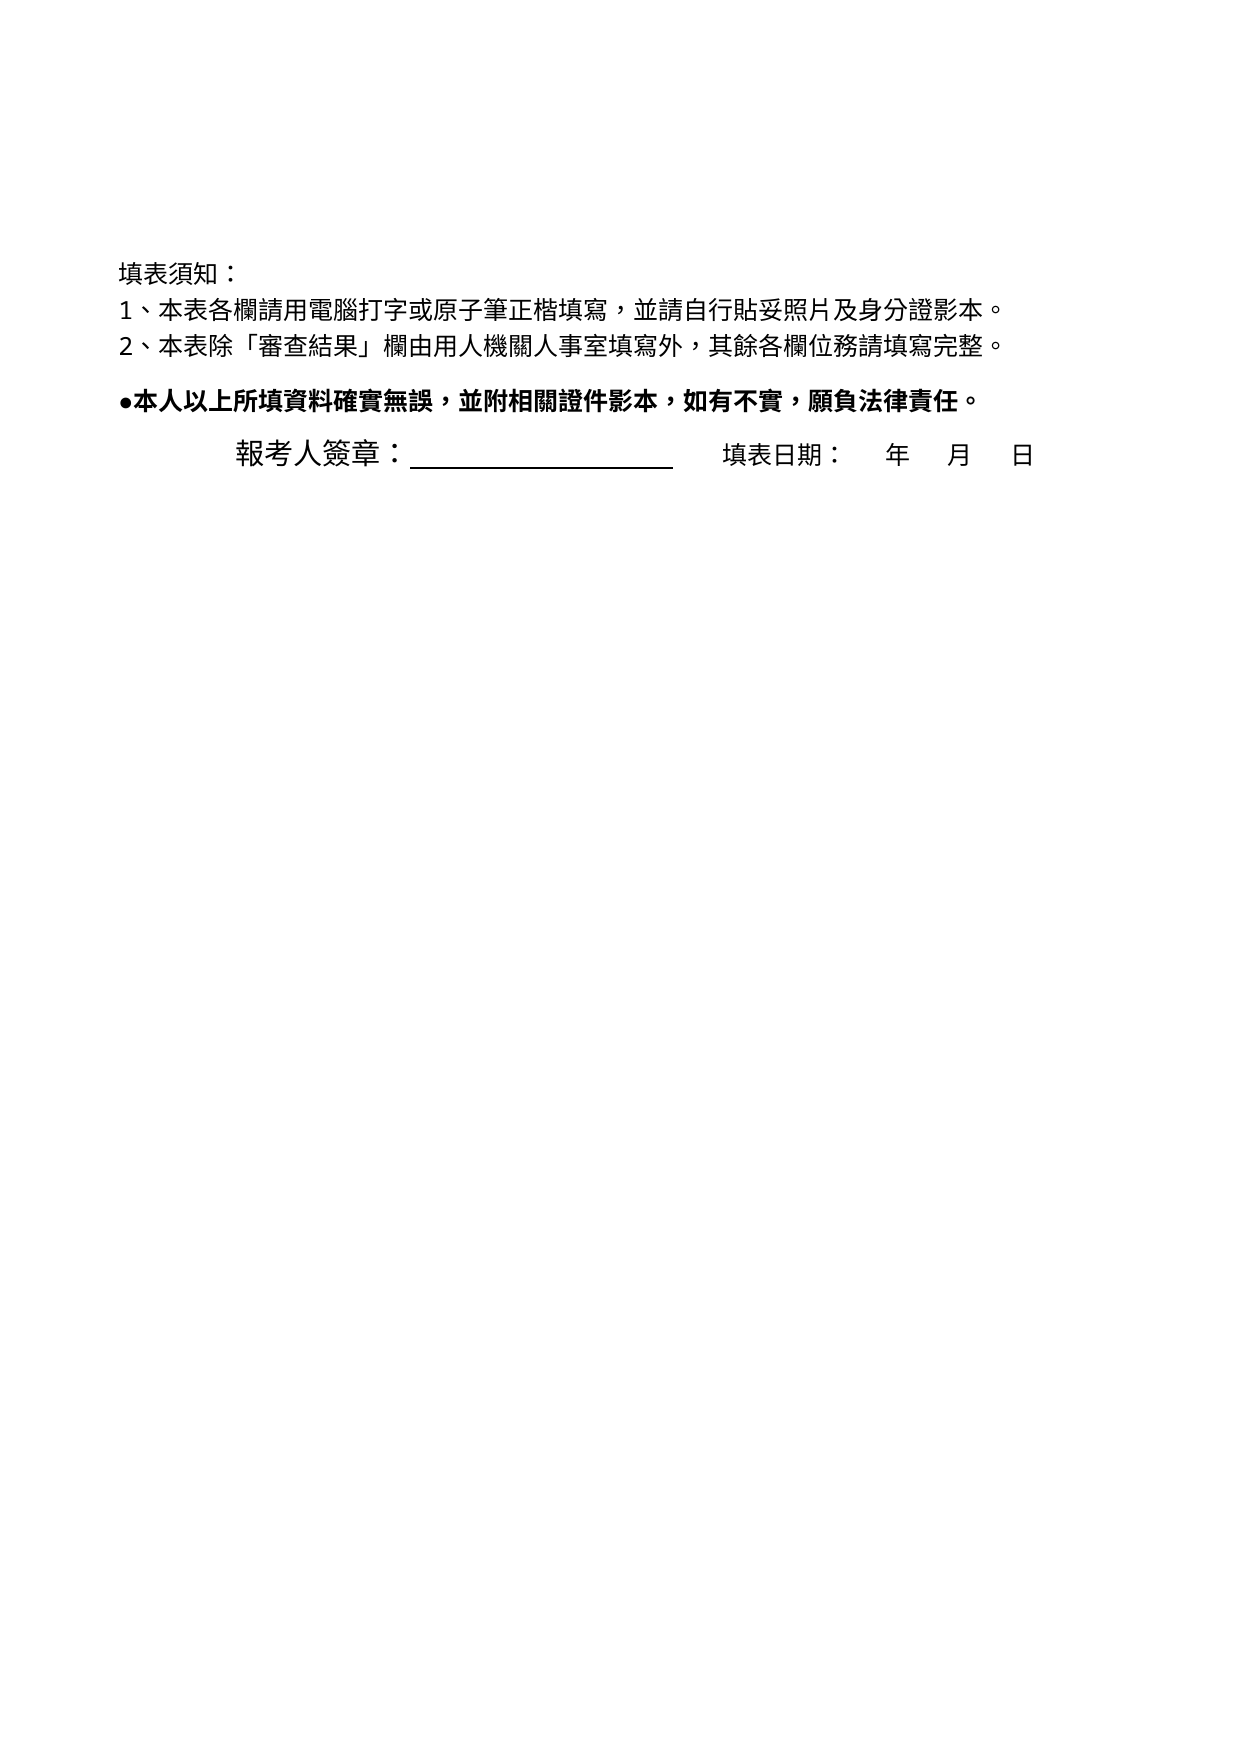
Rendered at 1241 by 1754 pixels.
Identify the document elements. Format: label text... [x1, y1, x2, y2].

text 填表須知： [118, 254, 1153, 290]
text 報考人簽章： 填表日期： 年 月 日 [118, 430, 1153, 473]
list 本表各欄請用電腦打字或原子筆正楷填寫，並請自行貼妥照片及身分證影本。 [118, 290, 1153, 327]
text ●本人以上所填資料確實無誤，並附相關證件影本，如有不實，願負法律責任。 [118, 382, 1153, 418]
list 本表除「審查結果」欄由用人機關人事室填寫外，其餘各欄位務請填寫完整。 [118, 327, 1153, 363]
